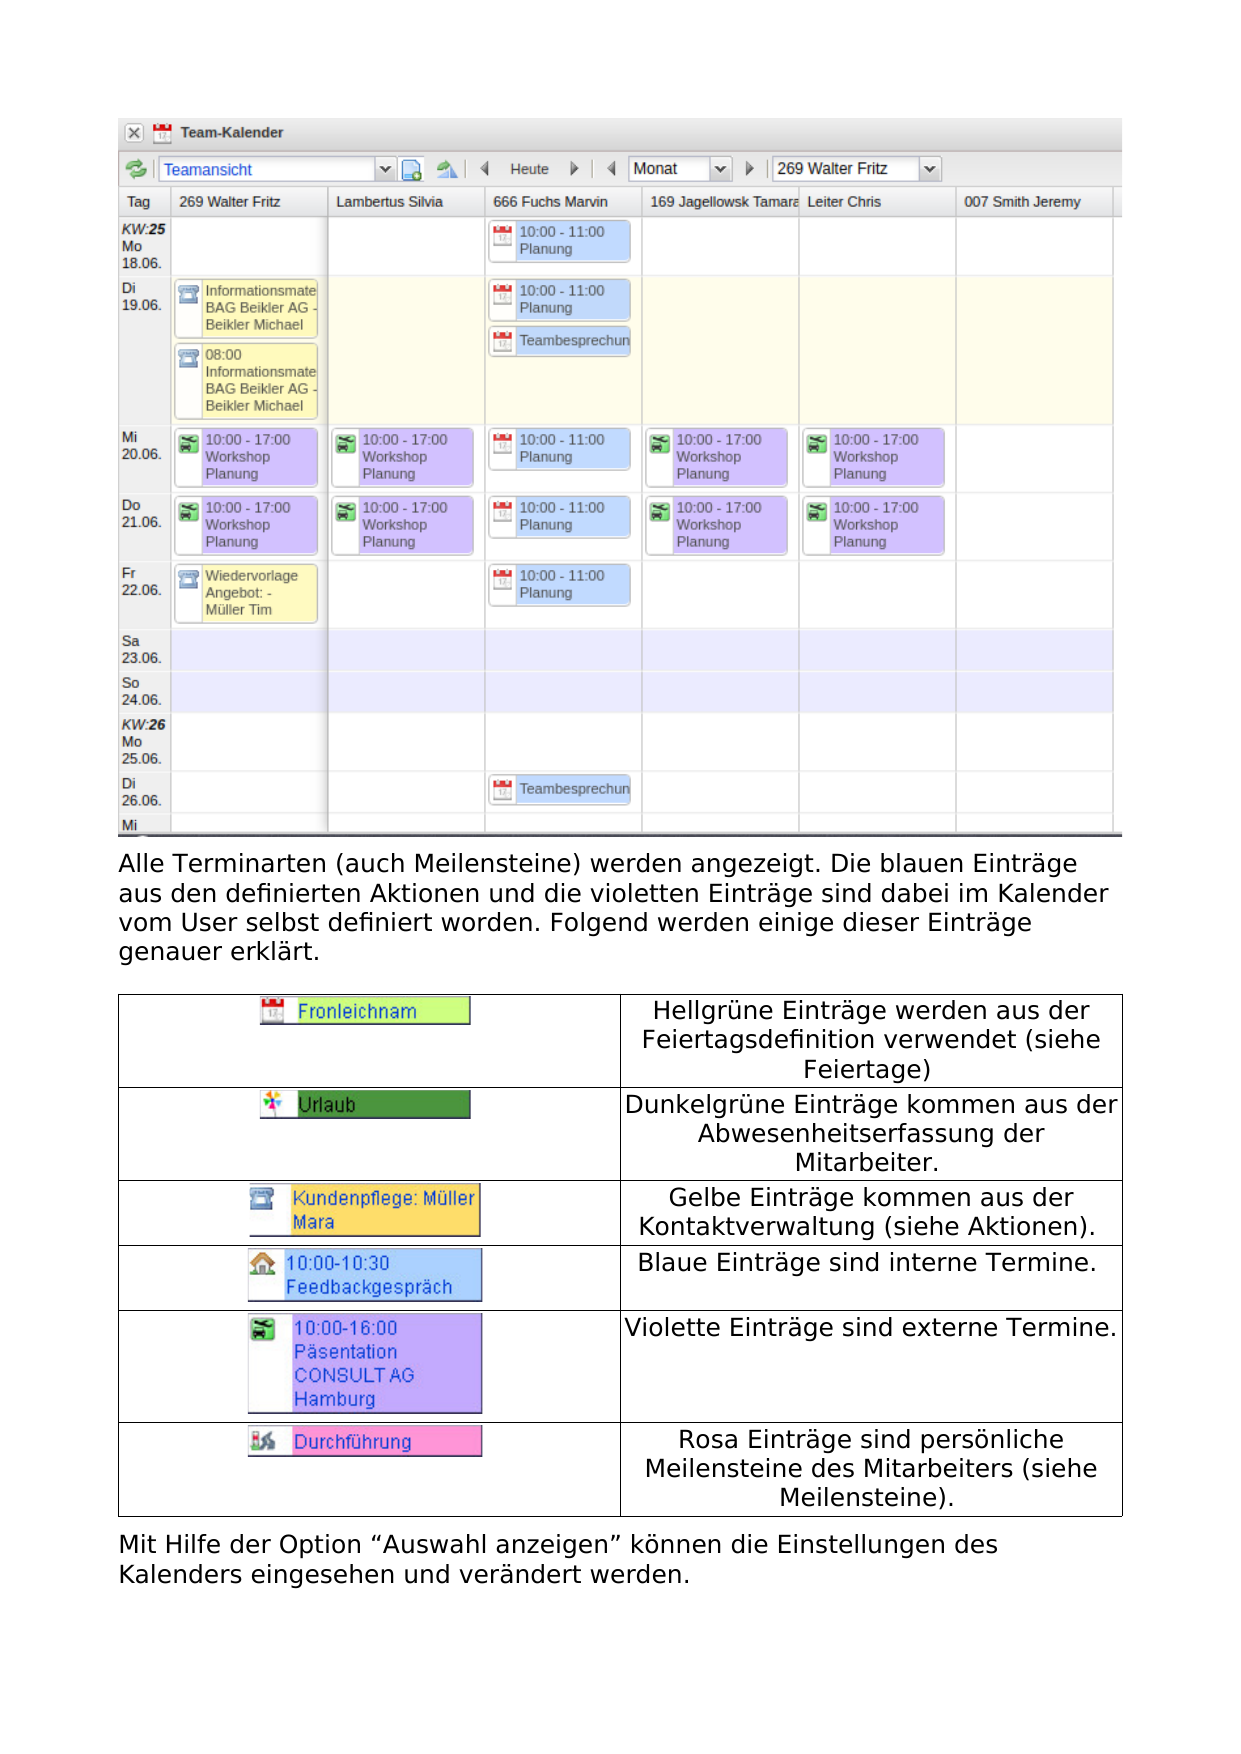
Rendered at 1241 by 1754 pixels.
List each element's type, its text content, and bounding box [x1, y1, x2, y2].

table_cell Violette Einträge sind externe Termine. [621, 1311, 1122, 1422]
table_cell [119, 1311, 620, 1422]
text Alle Terminarten (auch Meilensteine) werden angezeigt. Die blauen Einträge aus den definierten Aktionen und die violetten Einträge sind dabei im Kalender vom User selbst definiert worden. Folgend werden einige dieser Einträge genauer erklärt. [118, 849, 1122, 966]
picture [247, 1425, 483, 1457]
table_cell [119, 1088, 620, 1180]
picture [247, 1313, 483, 1414]
table_cell [119, 1246, 620, 1310]
table_cell Dunkelgrüne Einträge kommen aus der Abwesenheitserfassung der Mitarbeiter. [621, 1088, 1122, 1180]
table_cell [119, 1423, 620, 1516]
picture [247, 1248, 483, 1302]
table_cell Blaue Einträge sind interne Termine. [621, 1246, 1122, 1310]
table_header Hellgrüne Einträge werden aus der Feiertagsdefinition verwendet (siehe Feiertage) [621, 995, 1122, 1087]
table_header [119, 995, 620, 1087]
picture [259, 996, 471, 1025]
table_cell [119, 1181, 620, 1245]
picture [259, 1090, 471, 1119]
table_cell Rosa Einträge sind persönliche Meilensteine des Mitarbeiters (siehe Meilensteine). [621, 1423, 1122, 1516]
picture [249, 1183, 481, 1237]
picture [118, 118, 1123, 837]
text Mit Hilfe der Option “Auswahl anzeigen” können die Einstellungen des Kalenders eingesehen und verändert werden. [118, 1531, 1122, 1589]
table_cell Gelbe Einträge kommen aus der Kontaktverwaltung (siehe Aktionen). [621, 1181, 1122, 1245]
